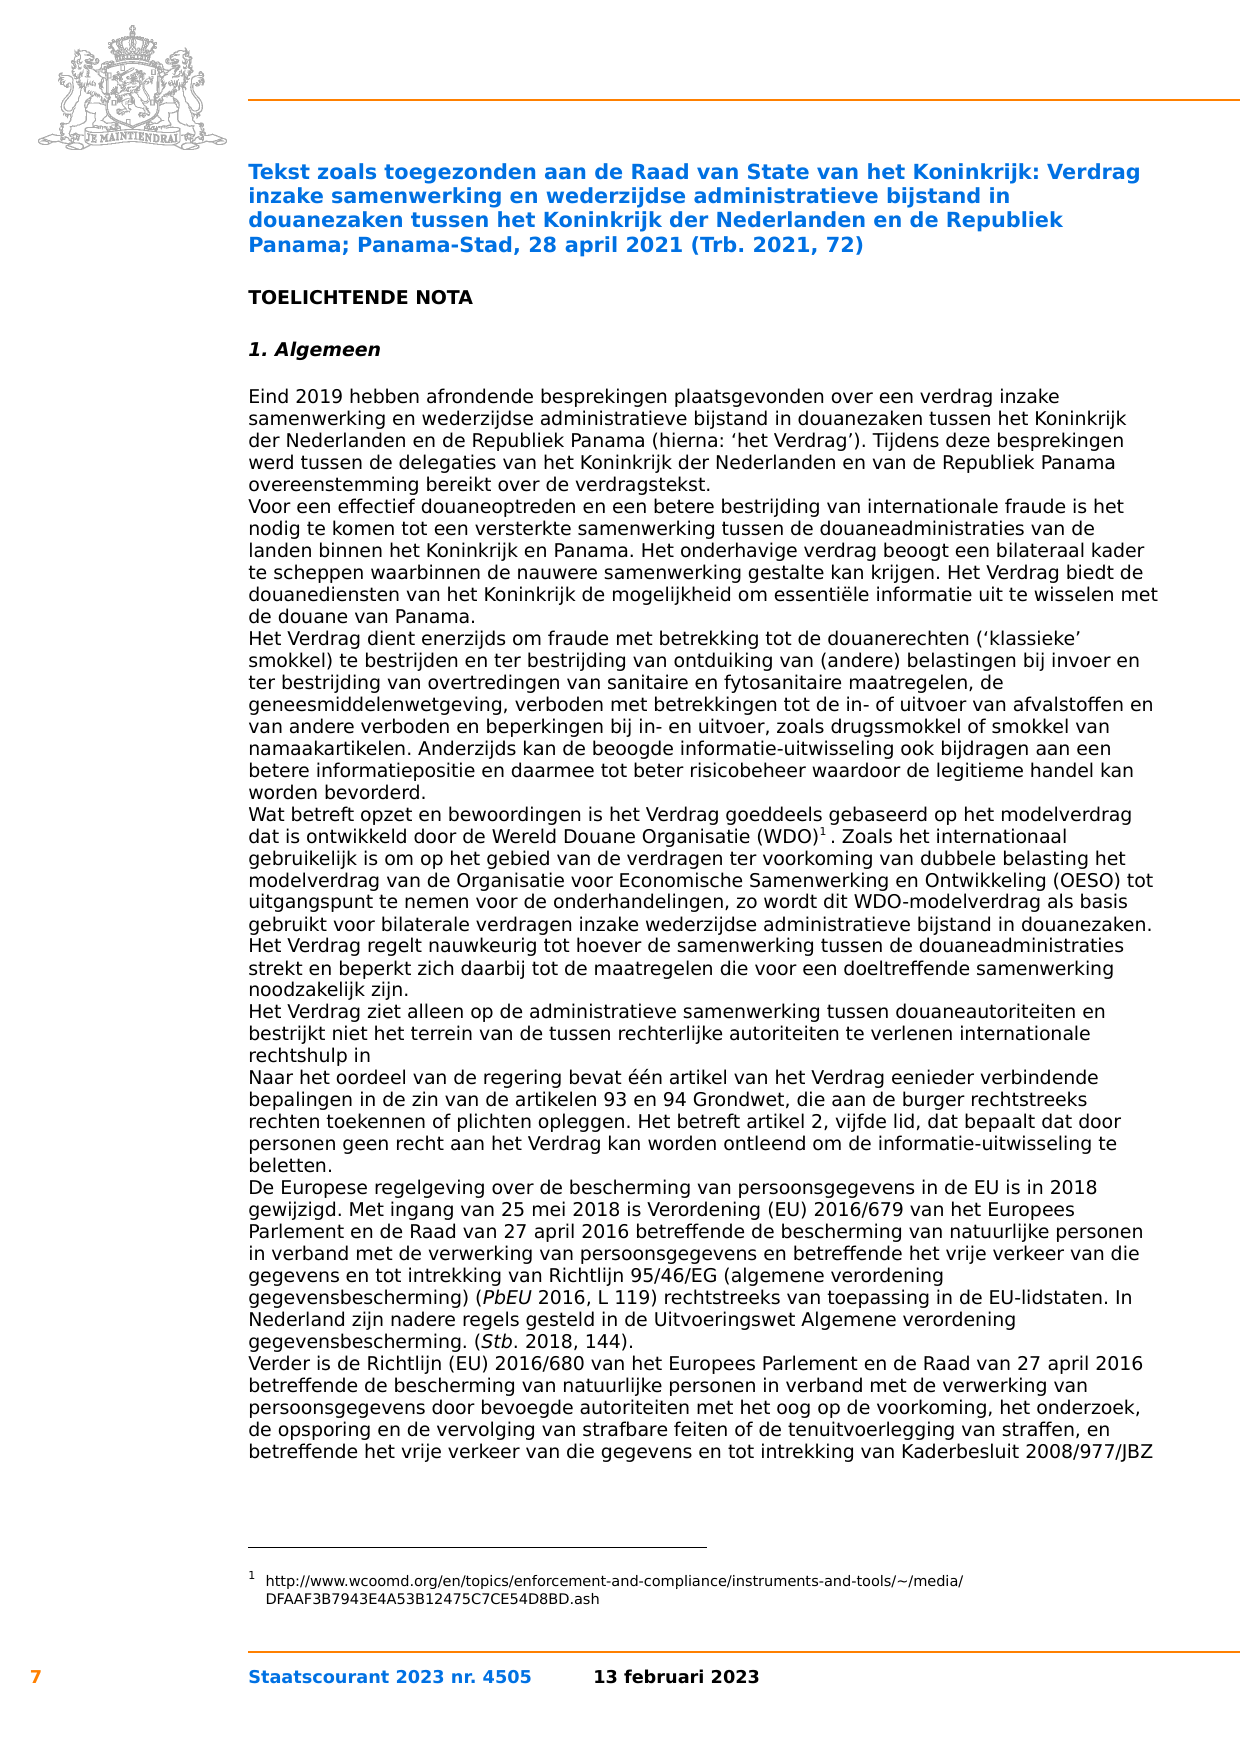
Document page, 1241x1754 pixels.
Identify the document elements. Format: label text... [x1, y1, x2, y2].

text Voor een effectief douaneoptreden en een betere bestrijding van internationale fraude is het nodig te komen tot een versterkte samenwerking tussen de douaneadministraties van de landen binnen het Koninkrijk en Panama. Het onderhavige verdrag beoogt een bilateraal kader te scheppen waarbinnen de nauwere samenwerking gestalte kan krijgen. Het Verdrag biedt de douanediensten van het Koninkrijk de mogelijkheid om essentiële informatie uit te wisselen met de douane van Panama. [248, 496, 1163, 628]
subtitle Tekst zoals toegezonden aan de Raad van State van het Koninkrijk: Verdrag inzake samenwerking en wederzijdse administratieve bijstand in douanezaken tussen het Koninkrijk der Nederlanden en de Republiek Panama; Panama-Stad, 28 april 2021 (Trb. 2021, 72) [248, 160, 1163, 257]
text De Europese regelgeving over de bescherming van persoonsgegevens in de EU is in 2018 gewijzigd. Met ingang van 25 mei 2018 is Verordening (EU) 2016/679 van het Europees Parlement en de Raad van 27 april 2016 betreffende de bescherming van natuurlijke personen in verband met de verwerking van persoonsgegevens en betreffende het vrije verkeer van die gegevens en tot intrekking van Richtlijn 95/46/EG (algemene verordening gegevensbescherming) (PbEU 2016, L 119) rechtstreeks van toepassing in de EU-lidstaten. In Nederland zijn nadere regels gesteld in de Uitvoeringswet Algemene verordening gegevensbescherming. (Stb. 2018, 144). [248, 1177, 1163, 1353]
subtitle TOELICHTENDE NOTA [248, 287, 1163, 309]
text Eind 2019 hebben afrondende besprekingen plaatsgevonden over een verdrag inzake samenwerking en wederzijdse administratieve bijstand in douanezaken tussen het Koninkrijk der Nederlanden en de Republiek Panama (hierna: ‘het Verdrag’). Tijdens deze besprekingen werd tussen de delegaties van het Koninkrijk der Nederlanden en van de Republiek Panama overeenstemming bereikt over de verdragstekst. [248, 386, 1163, 496]
text http://www.wcoomd.org/en/topics/enforcement-and-compliance/instruments-and-tools/~/media/DFAAF3B7943E4A53B12475C7CE54D8BD.ash [248, 1569, 1163, 1608]
text Naar het oordeel van de regering bevat één artikel van het Verdrag eenieder verbindende bepalingen in de zin van de artikelen 93 en 94 Grondwet, die aan de burger rechtstreeks rechten toekennen of plichten opleggen. Het betreft artikel 2, vijfde lid, dat bepaalt dat door personen geen recht aan het Verdrag kan worden ontleend om de informatie-uitwisseling te beletten. [248, 1067, 1163, 1177]
text Het Verdrag dient enerzijds om fraude met betrekking tot de douanerechten (‘klassieke’ smokkel) te bestrijden en ter bestrijding van ontduiking van (andere) belastingen bij invoer en ter bestrijding van overtredingen van sanitaire en fytosanitaire maatregelen, de geneesmiddelenwetgeving, verboden met betrekkingen tot de in- of uitvoer van afvalstoffen en van andere verboden en beperkingen bij in- en uitvoer, zoals drugssmokkel of smokkel van namaakartikelen. Anderzijds kan de beoogde informatie-uitwisseling ook bijdragen aan een betere informatiepositie en daarmee tot beter risicobeheer waardoor de legitieme handel kan worden bevorderd. [248, 628, 1163, 803]
subtitle 1. Algemeen [248, 339, 1163, 361]
text Wat betreft opzet en bewoordingen is het Verdrag goeddeels gebaseerd op het modelverdrag dat is ontwikkeld door de Wereld Douane Organisatie (WDO). Zoals het internationaal gebruikelijk is om op het gebied van de verdragen ter voorkoming van dubbele belasting het modelverdrag van de Organisatie voor Economische Samenwerking en Ontwikkeling (OESO) tot uitgangspunt te nemen voor de onderhandelingen, zo wordt dit WDO-modelverdrag als basis gebruikt voor bilaterale verdragen inzake wederzijdse administratieve bijstand in douanezaken. Het Verdrag regelt nauwkeurig tot hoever de samenwerking tussen de douaneadministraties strekt en beperkt zich daarbij tot de maatregelen die voor een doeltreffende samenwerking noodzakelijk zijn. [248, 803, 1163, 1001]
picture [38, 25, 227, 150]
text Verder is de Richtlijn (EU) 2016/680 van het Europees Parlement en de Raad van 27 april 2016 betreffende de bescherming van natuurlijke personen in verband met de verwerking van persoonsgegevens door bevoegde autoriteiten met het oog op de voorkoming, het onderzoek, de opsporing en de vervolging van strafbare feiten of de tenuitvoerlegging van straffen, en betreffende het vrije verkeer van die gegevens en tot intrekking van Kaderbesluit 2008/977/JBZ [248, 1353, 1163, 1463]
text Het Verdrag ziet alleen op de administratieve samenwerking tussen douaneautoriteiten en bestrijkt niet het terrein van de tussen rechterlijke autoriteiten te verlenen internationale rechtshulp in [248, 1001, 1163, 1067]
